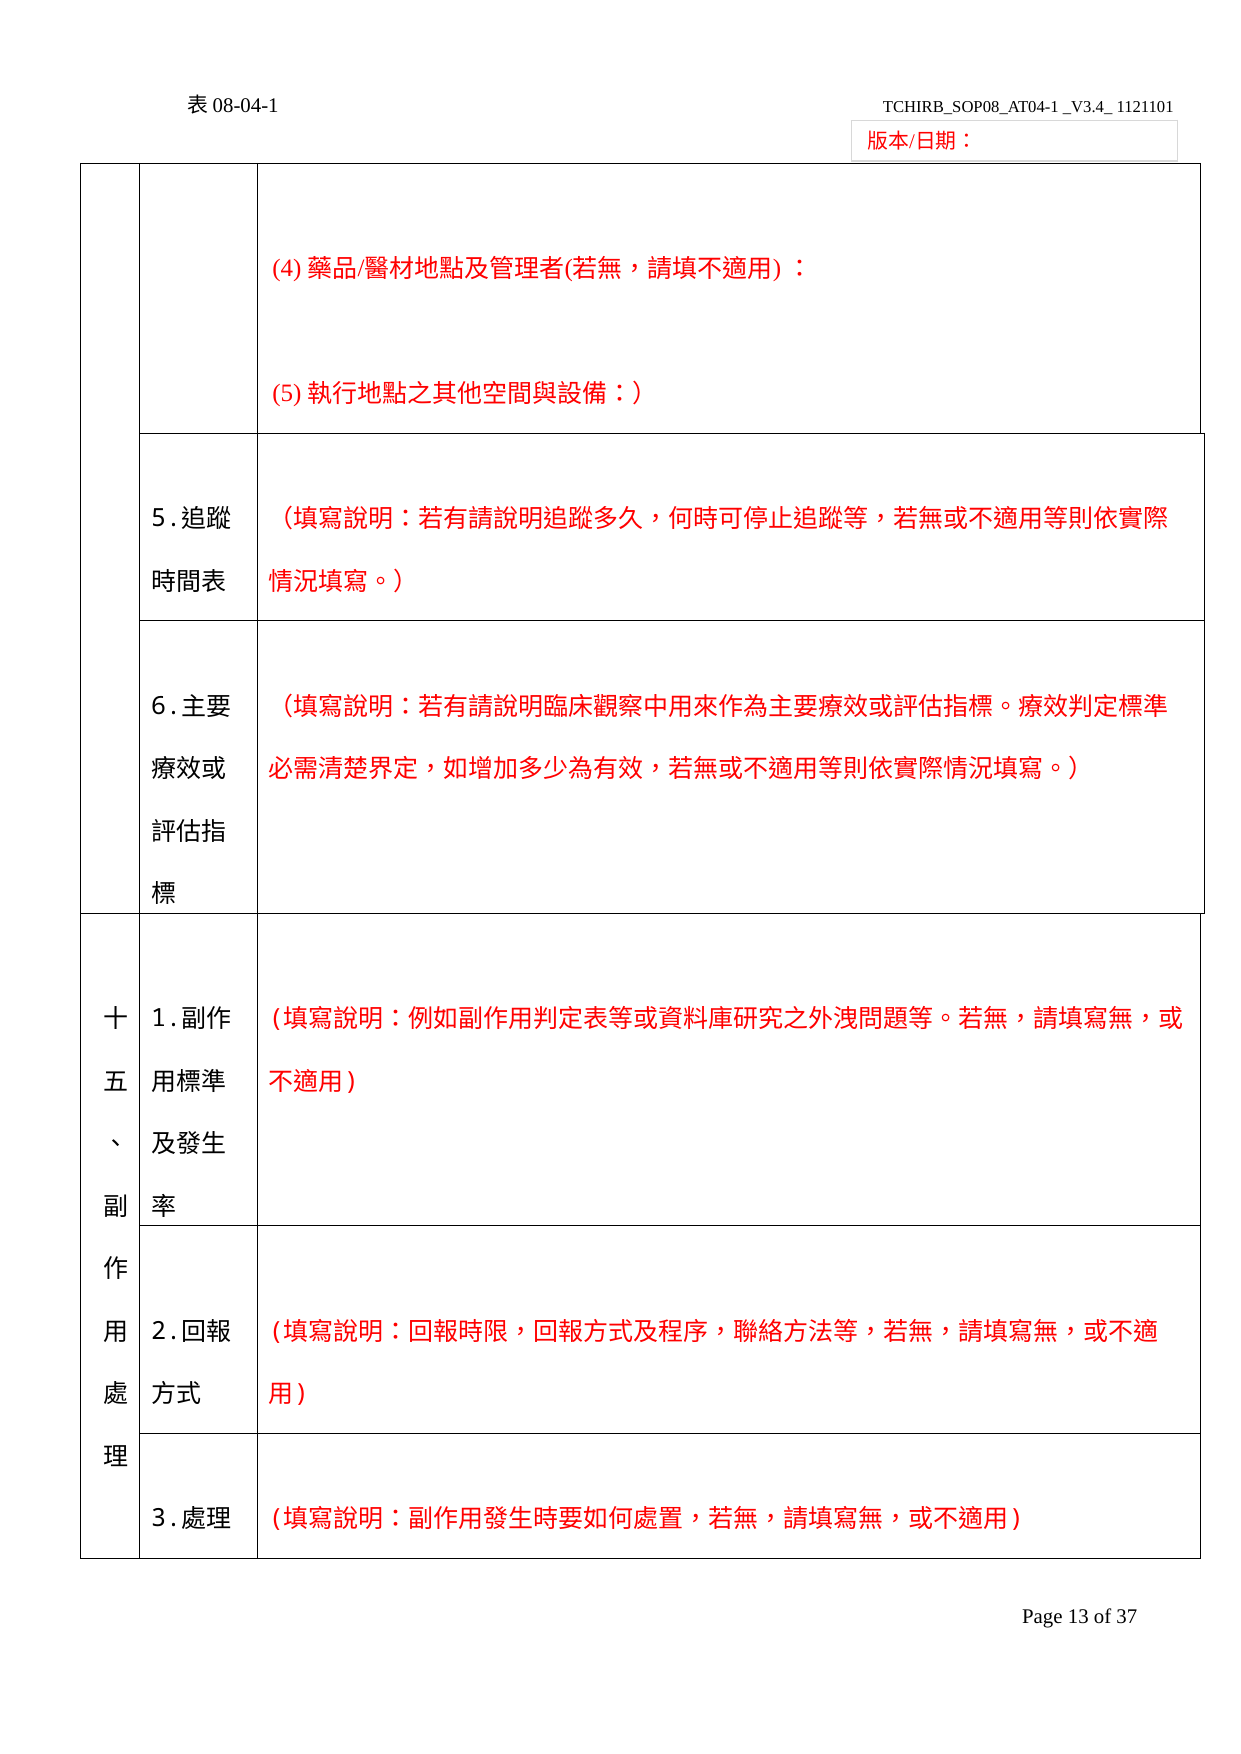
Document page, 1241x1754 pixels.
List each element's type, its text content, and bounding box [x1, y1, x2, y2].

table_cell [1201, 914, 1205, 1225]
table_cell [1201, 163, 1205, 433]
table_cell 十五、副作用處理 [81, 914, 139, 1558]
table_cell 3.處理 [140, 1434, 257, 1558]
table_cell (填寫說明：例如副作用判定表等或資料庫研究之外洩問題等。若無，請填寫無，或不適用) [258, 914, 1200, 1225]
table_cell [81, 164, 139, 913]
table_cell (填寫說明：副作用發生時要如何處置，若無，請填寫無，或不適用) [258, 1434, 1200, 1558]
table_cell 6.主要療效或評估指標 [140, 621, 257, 913]
table_cell [140, 164, 257, 433]
table_cell (4) 藥品/醫材地點及管理者(若無，請填不適用) ： (5) 執行地點之其他空間與設備：） [258, 164, 1200, 433]
table_cell 5.追蹤時間表 [140, 434, 257, 620]
table_cell 2.回報方式 [140, 1226, 257, 1433]
table_cell (填寫說明：回報時限，回報方式及程序，聯絡方法等，若無，請填寫無，或不適用) [258, 1226, 1200, 1433]
table_cell （填寫說明：若有請說明追蹤多久，何時可停止追蹤等，若無或不適用等則依實際情況填寫。） [258, 434, 1204, 620]
table_cell （填寫說明：若有請說明臨床觀察中用來作為主要療效或評估指標。療效判定標準必需清楚界定，如增加多少為有效，若無或不適用等則依實際情況填寫。） [258, 621, 1204, 913]
table_cell [1201, 1225, 1205, 1433]
table_cell 1.副作用標準及發生率 [140, 914, 257, 1225]
table_cell [1201, 1433, 1205, 1558]
